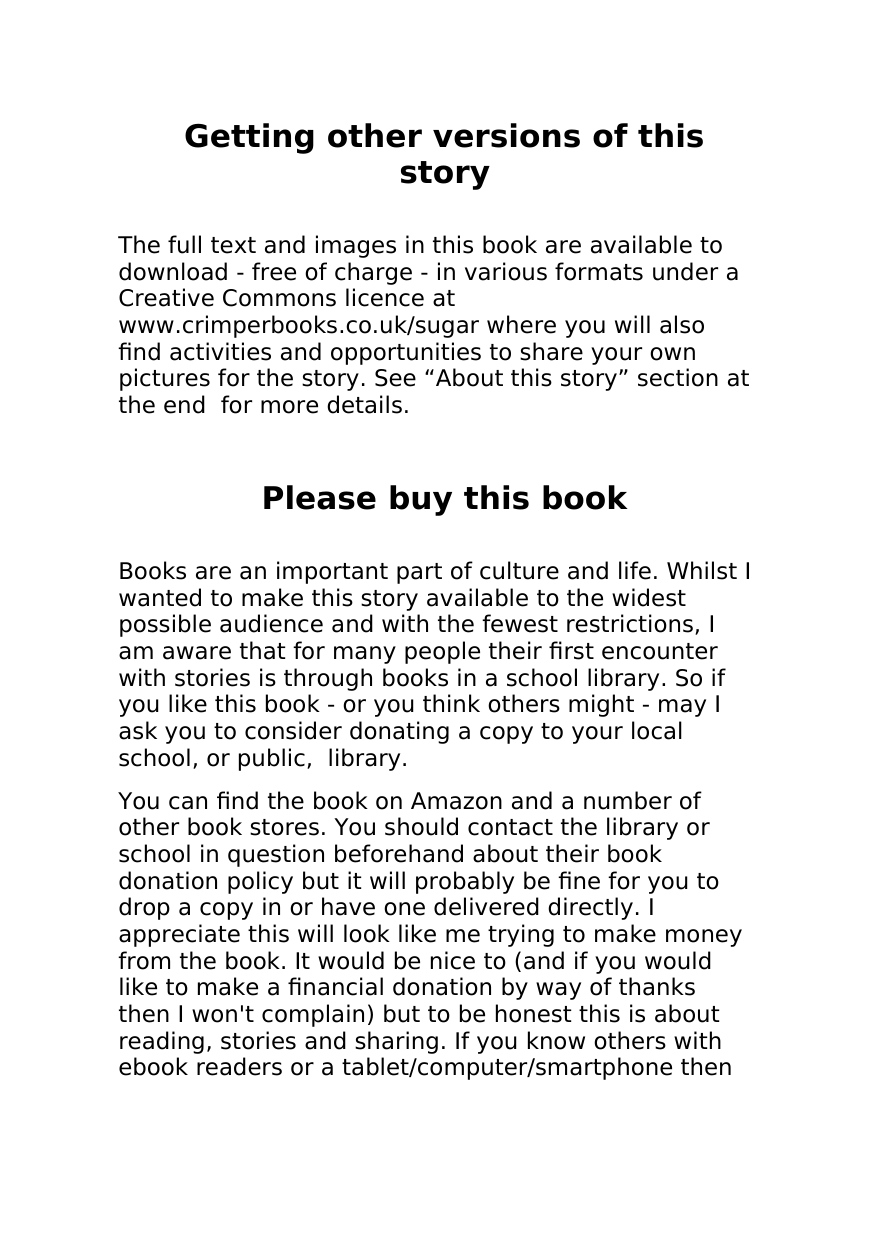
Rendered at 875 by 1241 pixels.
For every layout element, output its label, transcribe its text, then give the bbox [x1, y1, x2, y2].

subtitle Getting other versions of this story [136, 118, 753, 191]
text You can find the book on Amazon and a number of other book stores. You should contact the library or school in question beforehand about their book donation policy but it will probably be fine for you to drop a copy in or have one delivered directly. I appreciate this will look like me trying to make money from the book. It would be nice to (and if you would like to make a financial donation by way of thanks then I won't complain) but to be honest this is about reading, stories and sharing. If you know others with ebook readers or a tablet/computer/smartphone then [118, 788, 756, 1081]
subtitle Please buy this book [136, 480, 753, 517]
text The full text and images in this book are available to download - free of charge - in various formats under a Creative Commons licence at www.crimperbooks.co.uk/sugar where you will also find activities and opportunities to share your own pictures for the story. See “About this story” section at the end for more details. [118, 232, 756, 419]
text Books are an important part of culture and life. Whilst I wanted to make this story available to the widest possible audience and with the fewest restrictions, I am aware that for many people their first encounter with stories is through books in a school library. So if you like this book - or you think others might - may I ask you to consider donating a copy to your local school, or public, library. [118, 558, 756, 771]
